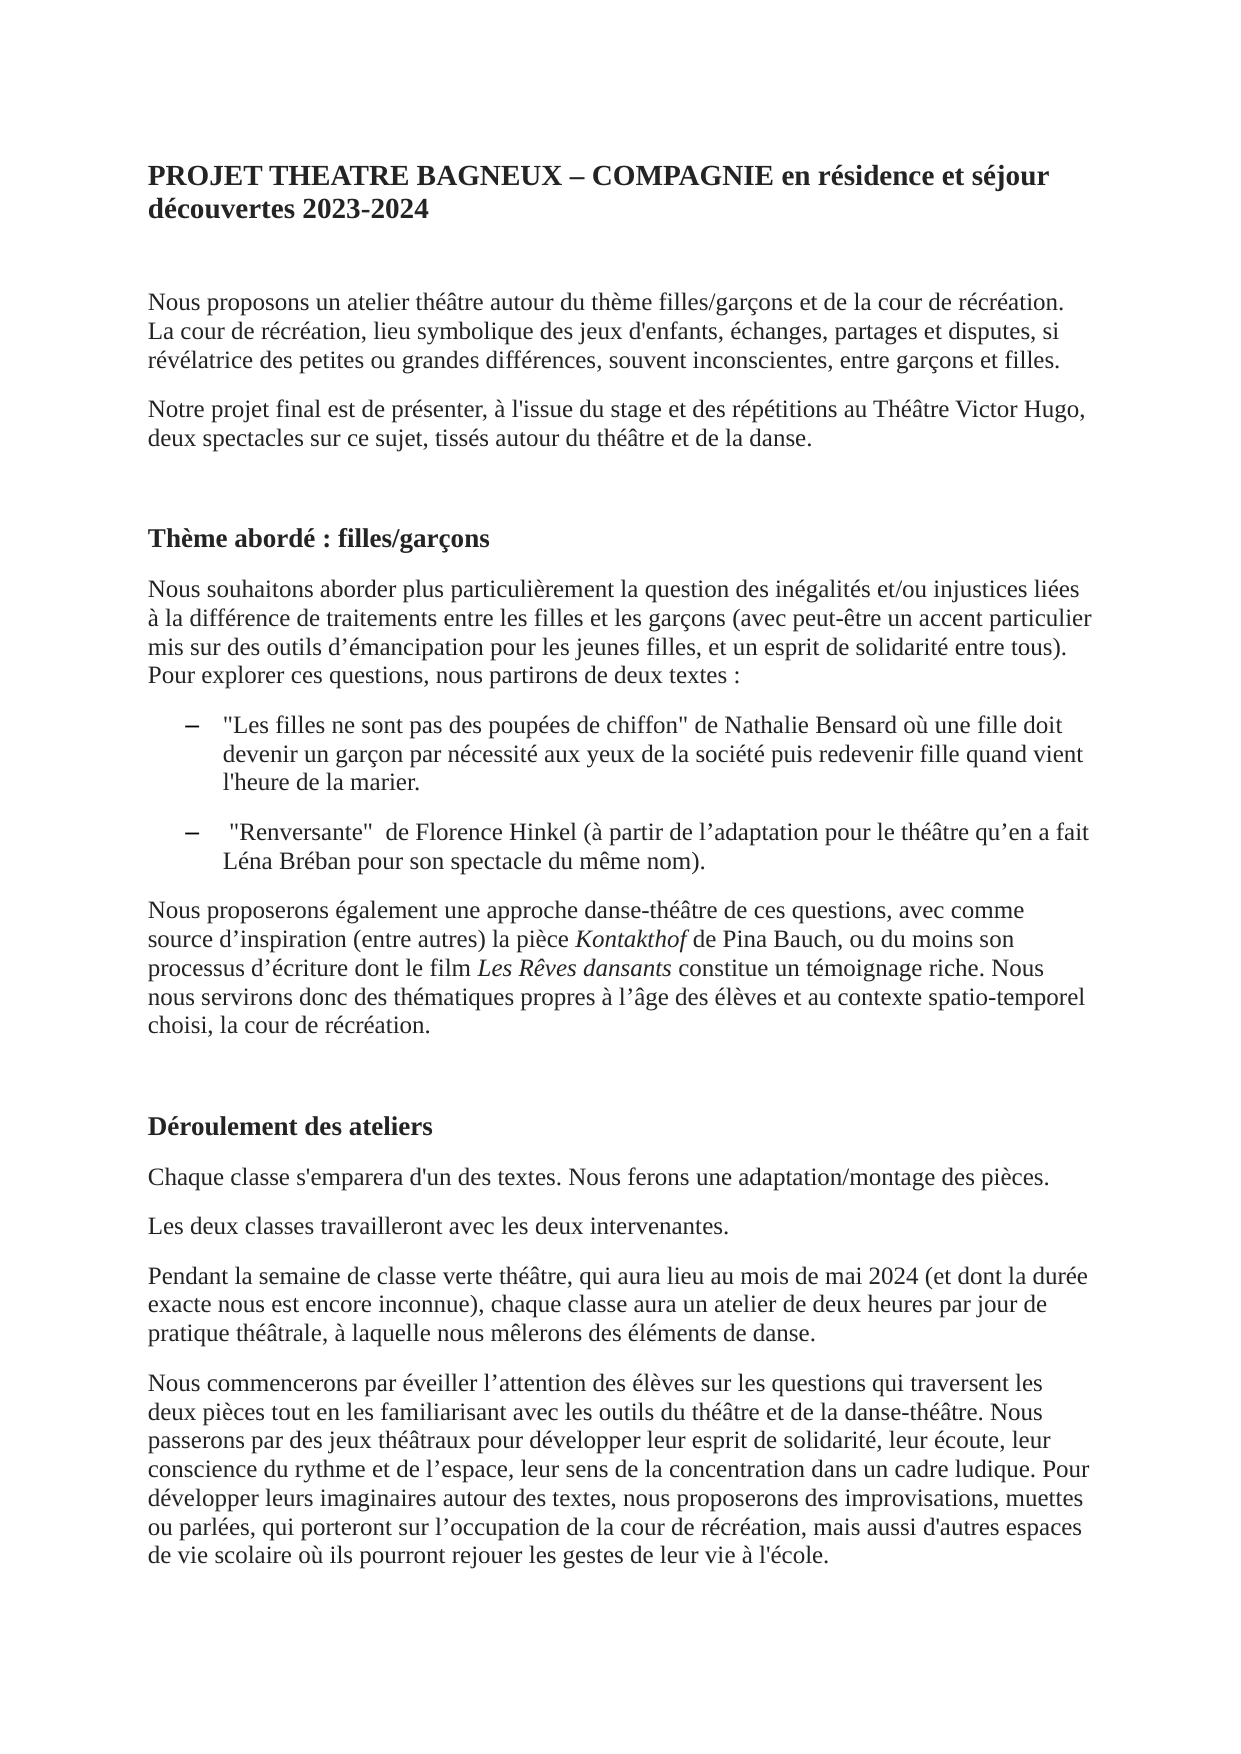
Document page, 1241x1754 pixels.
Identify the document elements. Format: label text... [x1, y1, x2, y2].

text PROJET THEATRE BAGNEUX – COMPAGNIE en résidence et séjour découvertes 2023-2024 [148, 158, 1093, 225]
text Pendant la semaine de classe verte théâtre, qui aura lieu au mois de mai 2024 (et dont la durée exacte nous est encore inconnue), chaque classe aura un atelier de deux heures par jour de pratique théâtrale, à laquelle nous mêlerons des éléments de danse. [148, 1261, 1093, 1347]
list "Les filles ne sont pas des poupées de chiffon" de Nathalie Bensard où une fille doit devenir un garçon par nécessité aux yeux de la société puis redevenir fille quand vient l'heure de la marier. [185, 710, 1093, 796]
text Nous commencerons par éveiller l’attention des élèves sur les questions qui traversent les deux pièces tout en les familiarisant avec les outils du théâtre et de la danse-théâtre. Nous passerons par des jeux théâtraux pour développer leur esprit de solidarité, leur écoute, leur conscience du rythme et de l’espace, leur sens de la concentration dans un cadre ludique. Pour développer leurs imaginaires autour des textes, nous proposerons des improvisations, muettes ou parlées, qui porteront sur l’occupation de la cour de récréation, mais aussi d'autres espaces de vie scolaire où ils pourront rejouer les gestes de leur vie à l'école. [148, 1368, 1093, 1569]
text Nous souhaitons aborder plus particulièrement la question des inégalités et/ou injustices liées à la différence de traitements entre les filles et les garçons (avec peut-être un accent particulier mis sur des outils d’émancipation pour les jeunes filles, et un esprit de solidarité entre tous). Pour explorer ces questions, nous partirons de deux textes : [148, 574, 1093, 689]
text Nous proposons un atelier théâtre autour du thème filles/garçons et de la cour de récréation. La cour de récréation, lieu symbolique des jeux d'enfants, échanges, partages et disputes, si révélatrice des petites ou grandes différences, souvent inconscientes, entre garçons et filles. [148, 287, 1093, 373]
text Notre projet final est de présenter, à l'issue du stage et des répétitions au Théâtre Victor Hugo, deux spectacles sur ce sujet, tissés autour du théâtre et de la danse. [148, 394, 1093, 452]
text Thème abordé : filles/garçons [148, 522, 1093, 553]
text Chaque classe s'emparera d'un des textes. Nous ferons une adaptation/montage des pièces. [148, 1162, 1093, 1190]
text Les deux classes travailleront avec les deux intervenantes. [148, 1211, 1093, 1240]
list "Renversante" de Florence Hinkel (à partir de l’adaptation pour le théâtre qu’en a fait Léna Bréban pour son spectacle du même nom). [185, 817, 1093, 874]
text Déroulement des ateliers [148, 1109, 1093, 1141]
text Nous proposerons également une approche danse-théâtre de ces questions, avec comme source d’inspiration (entre autres) la pièce Kontakthof de Pina Bauch, ou du moins son processus d’écriture dont le film Les Rêves dansants constitue un témoignage riche. Nous nous servirons donc des thématiques propres à l’âge des élèves et au contexte spatio-temporel choisi, la cour de récréation. [148, 895, 1093, 1039]
